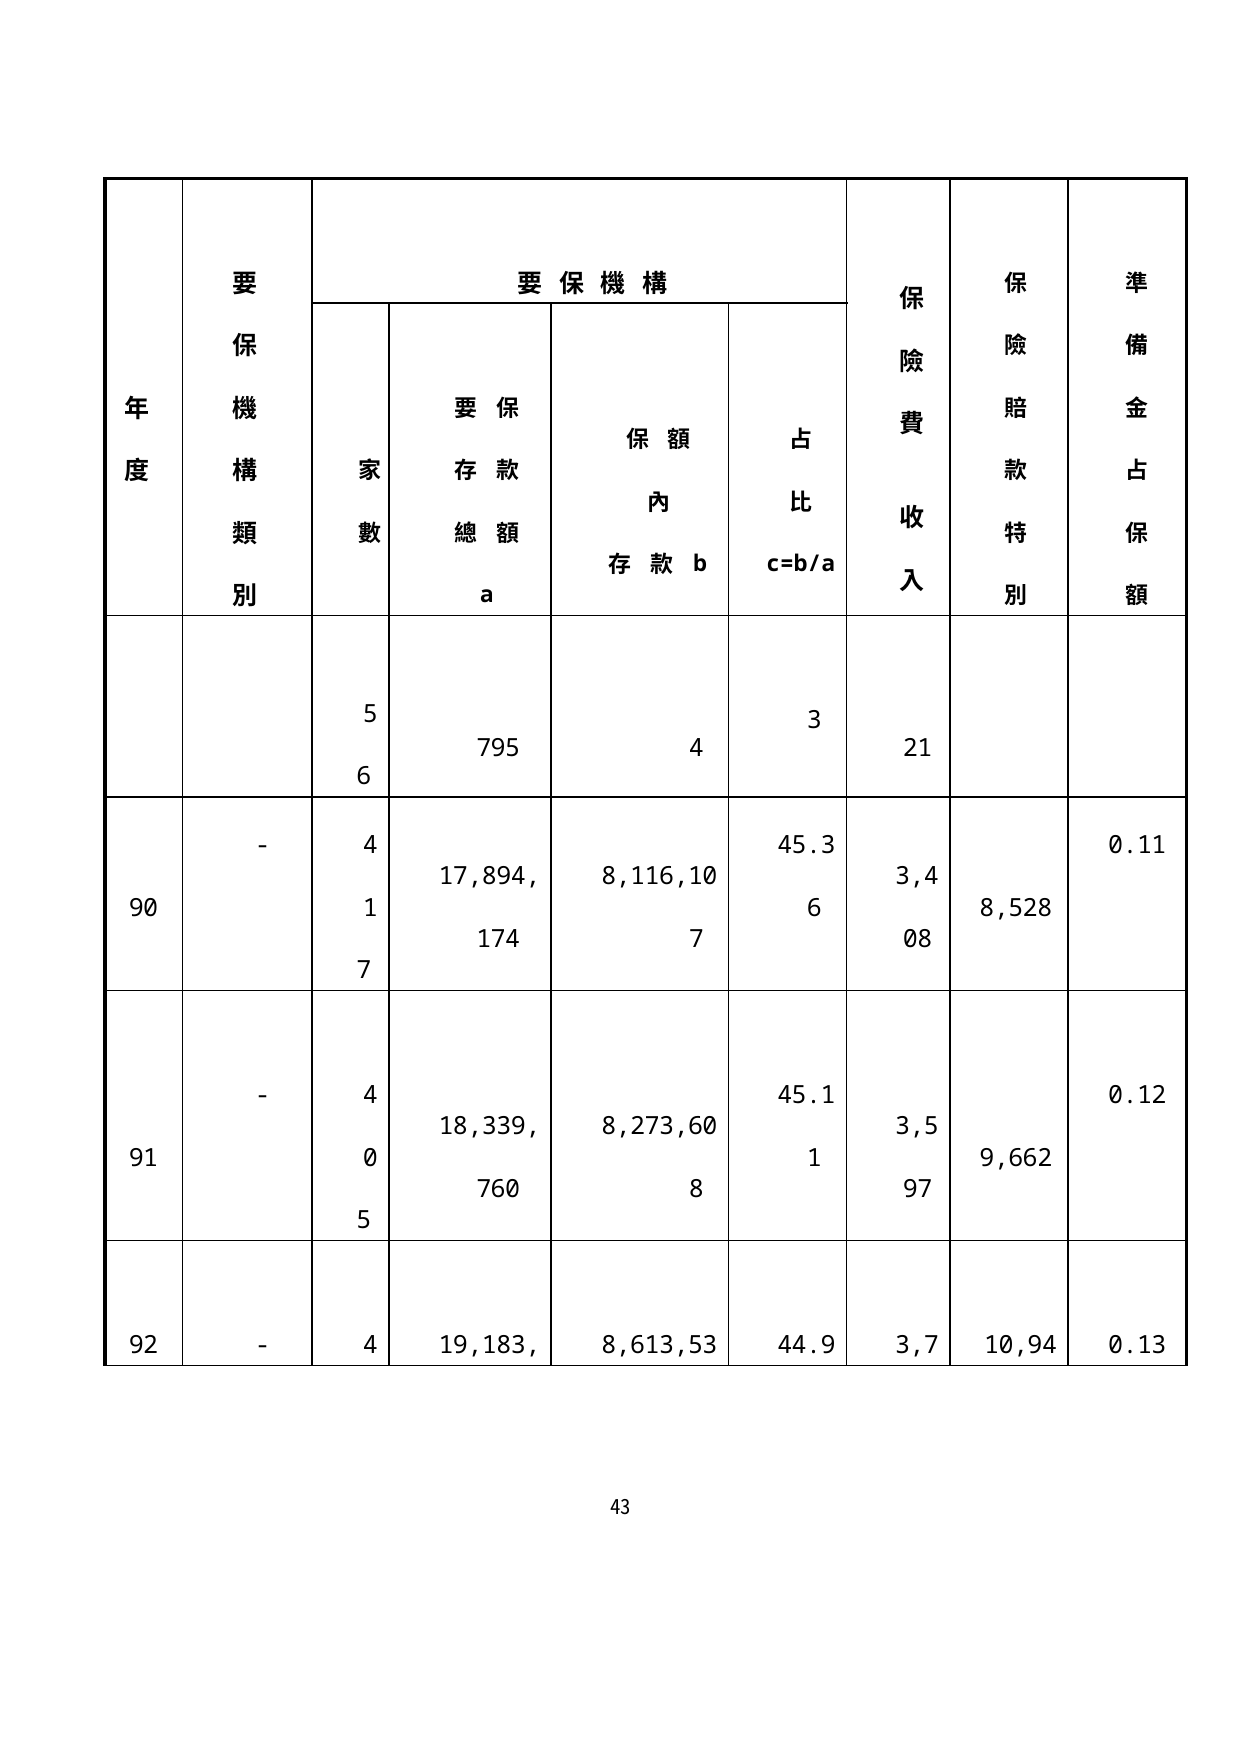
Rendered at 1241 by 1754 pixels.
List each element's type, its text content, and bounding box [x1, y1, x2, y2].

table_cell 18,339,760 [390, 991, 550, 1240]
table_cell 8,528 [951, 798, 1067, 990]
table_cell 3,7 [847, 1241, 949, 1365]
table_cell 17,894,174 [390, 798, 550, 990]
table_header 要保機構類 別 [183, 180, 311, 615]
table_cell 8,273,608 [552, 991, 728, 1240]
table_cell 9,662 [951, 991, 1067, 1240]
table_cell 0.12 [1069, 991, 1185, 1240]
table_cell [951, 616, 1067, 796]
table_cell 91 [107, 991, 182, 1240]
table_cell [1069, 616, 1185, 796]
table_cell 保額內 存款b [552, 304, 728, 615]
table_cell [107, 616, 182, 796]
table_cell 417 [313, 798, 388, 990]
table_cell 8,613,53 [552, 1241, 728, 1365]
table_cell 要保存款 總額 a [390, 304, 550, 615]
table_cell 92 [107, 1241, 182, 1365]
table_header 保險賠款特別準備金d [951, 180, 1067, 615]
table_cell 56 [313, 616, 388, 796]
table_cell 4 [313, 1241, 388, 1365]
table_header 準備金占保額內存款比率e=d/b [1069, 180, 1185, 615]
table_cell 3 [729, 616, 846, 796]
table_cell - [183, 991, 311, 1240]
table_cell 45.36 [729, 798, 846, 990]
table_cell 4 [552, 616, 728, 796]
table_cell 3,408 [847, 798, 949, 990]
table_cell - [183, 616, 311, 796]
table_cell 占比c=b/a [729, 304, 846, 615]
table_cell - [183, 798, 311, 990]
table_header 保險費 收 入 [847, 180, 949, 615]
table_cell 3,597 [847, 991, 949, 1240]
table_cell 10,94 [951, 1241, 1067, 1365]
table_cell 家數 [313, 304, 388, 615]
table_cell 19,183, [390, 1241, 550, 1365]
table_cell 45.11 [729, 991, 846, 1240]
table_cell 405 [313, 991, 388, 1240]
table_cell 795 [390, 616, 550, 796]
table_header 年度 [107, 180, 182, 615]
table_cell 0.13 [1069, 1241, 1185, 1365]
table_cell 90 [107, 798, 182, 990]
table_header 要保機構 [313, 180, 846, 302]
table_cell 0.11 [1069, 798, 1185, 990]
table_cell 44.9 [729, 1241, 846, 1365]
table_cell 8,116,107 [552, 798, 728, 990]
table_cell 21 [847, 616, 949, 796]
table_cell - [183, 1241, 311, 1365]
